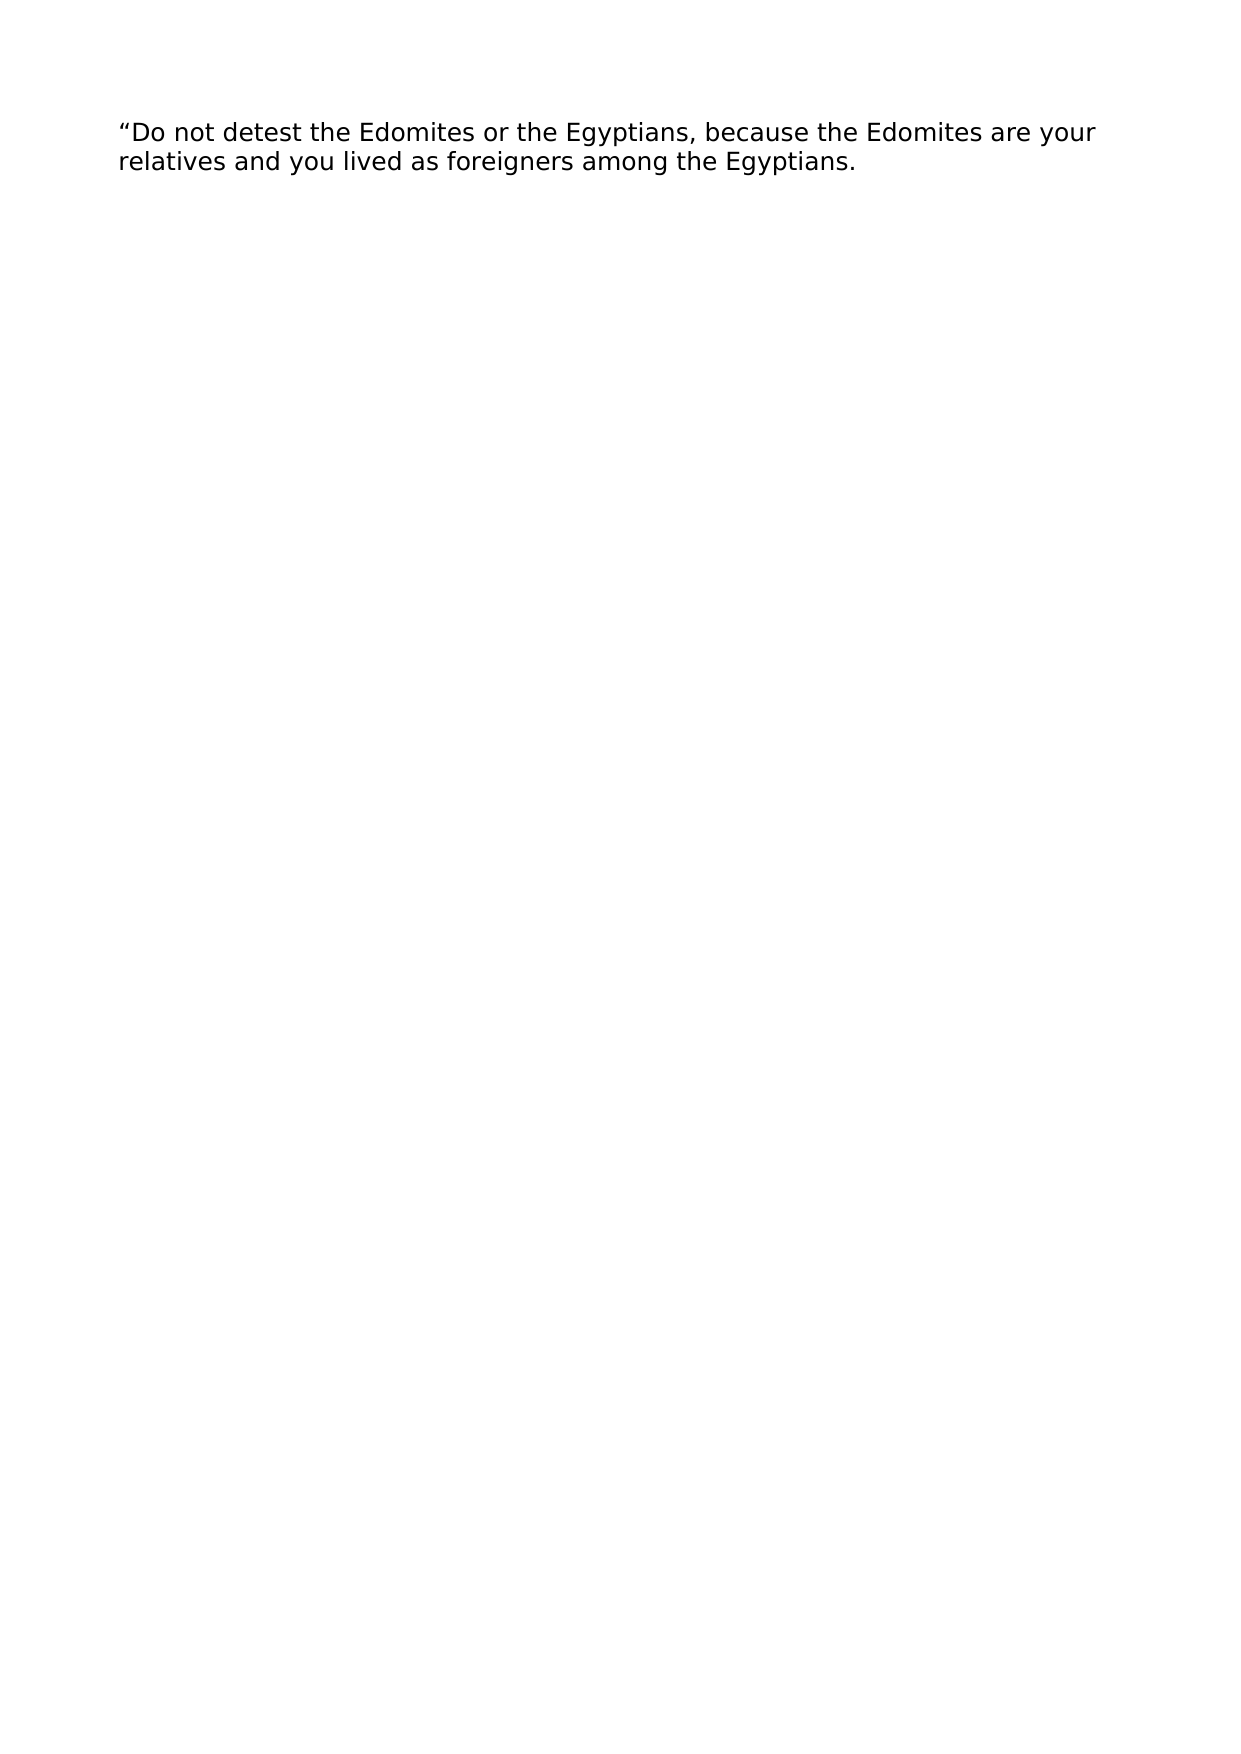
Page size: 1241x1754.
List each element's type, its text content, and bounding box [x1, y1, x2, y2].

text “Do not detest the Edomites or the Egyptians, because the Edomites are your relatives and you lived as foreigners among the Egyptians. [118, 118, 1122, 176]
